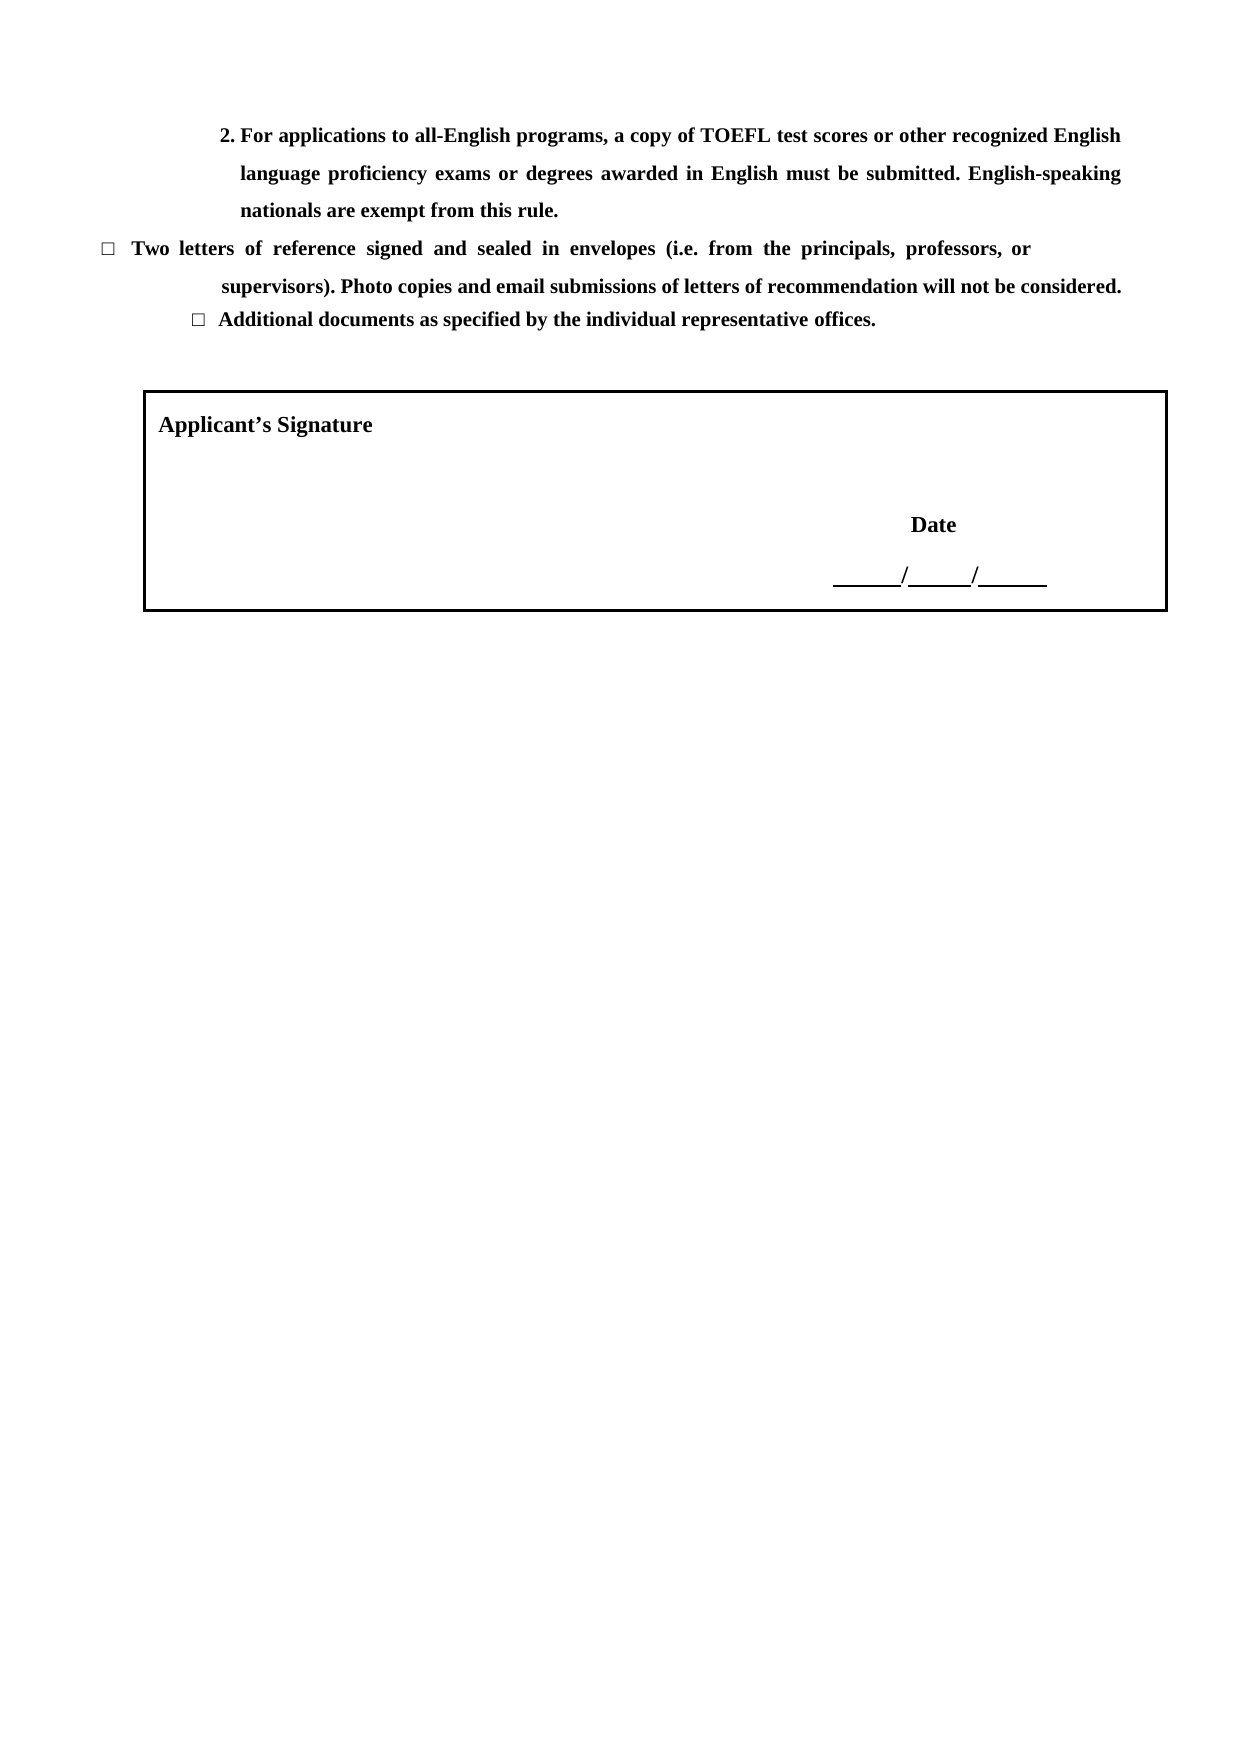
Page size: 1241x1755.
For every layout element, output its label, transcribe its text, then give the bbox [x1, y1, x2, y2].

text Date [146, 511, 956, 538]
text supervisors). Photo copies and email submissions of letters of recommendation will not be considered. [221, 273, 1180, 298]
list Two letters of reference signed and sealed in envelopes (i.e. from the principals, professors, or [102, 236, 1180, 260]
list For applications to all-English programs, a copy of TOEFL test scores or other recognized English language proficiency exams or degrees awarded in English must be submitted. English-speaking nationals are exempt from this rule. [219, 123, 1122, 222]
text Applicant’s Signature [158, 411, 1165, 438]
list Additional documents as specified by the individual representative offices. [192, 304, 1180, 333]
text / / [146, 560, 1047, 589]
